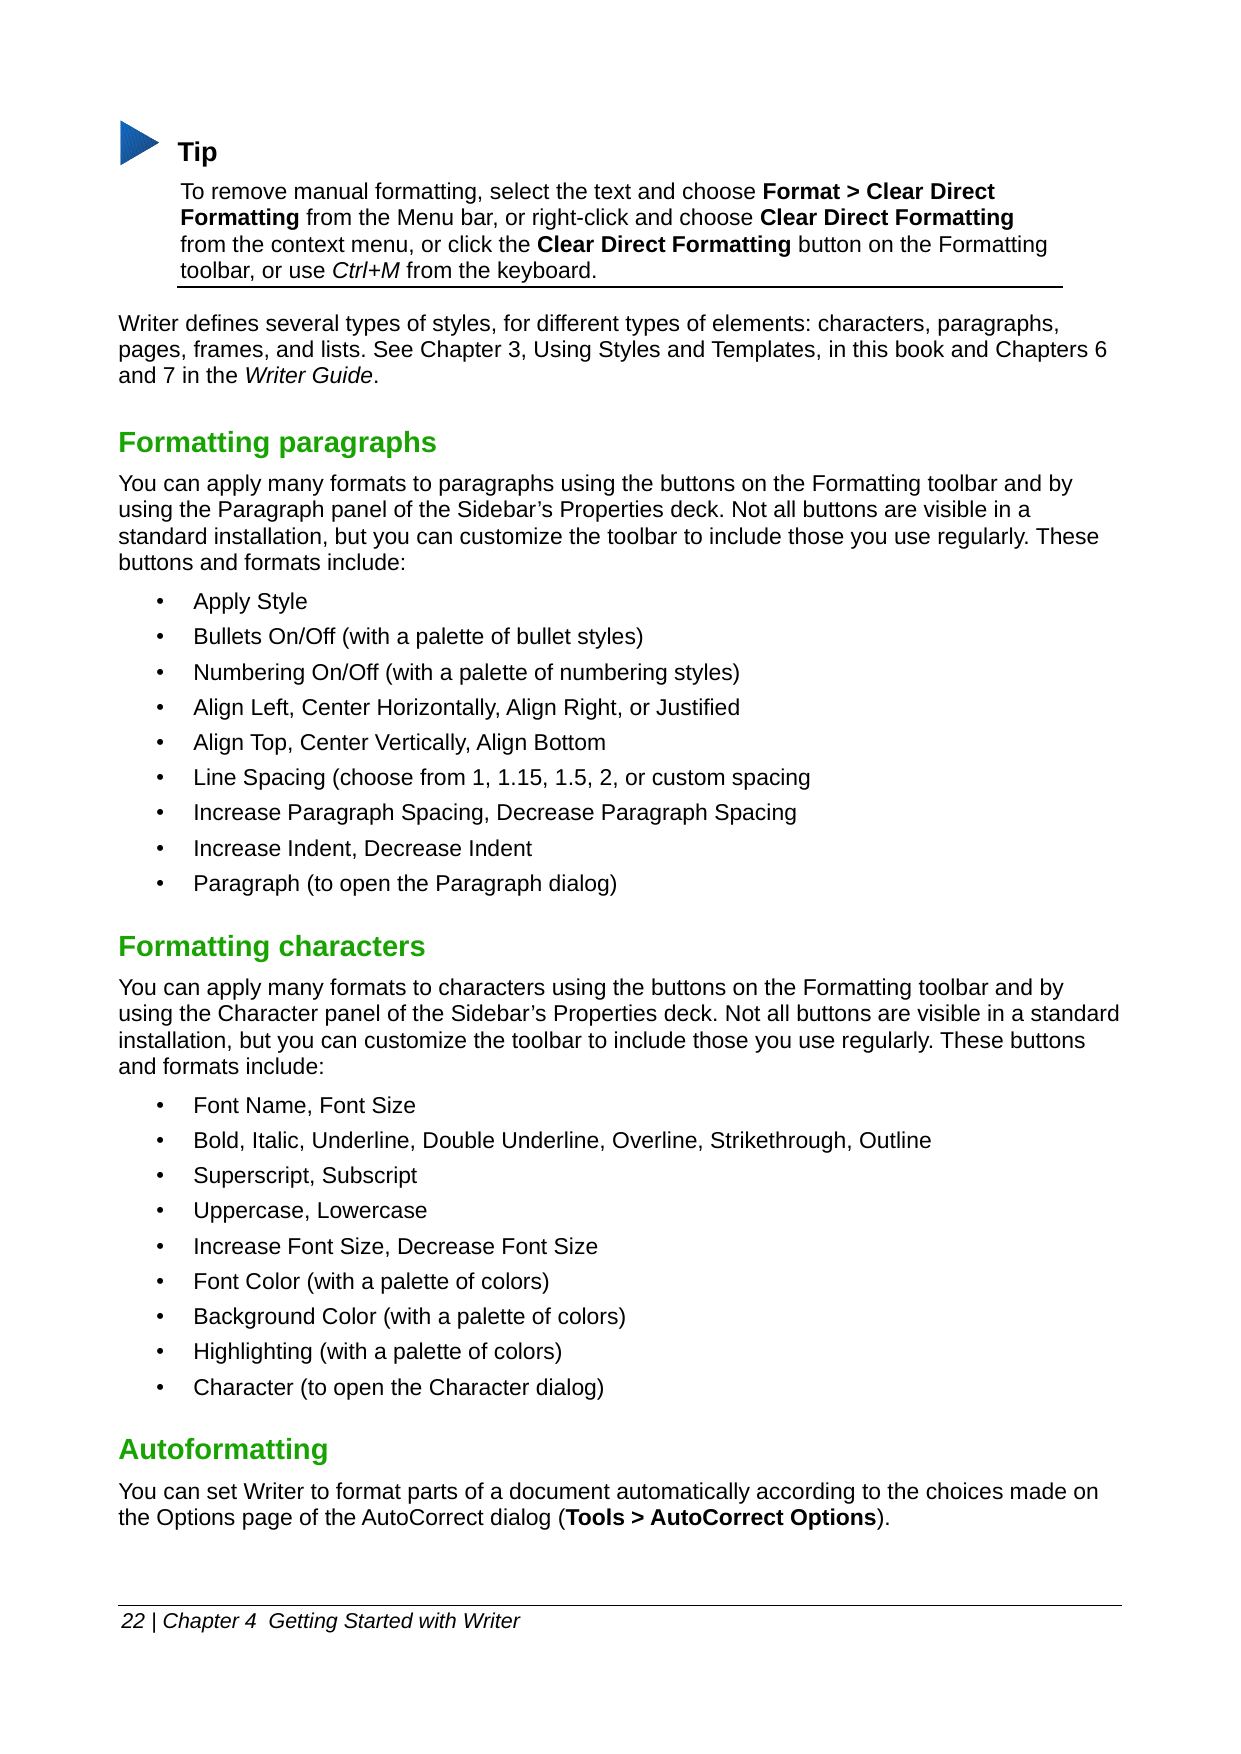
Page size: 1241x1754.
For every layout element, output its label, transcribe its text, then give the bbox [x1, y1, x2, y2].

list Line Spacing (choose from 1, 1.15, 1.5, 2, or custom spacing [156, 764, 1122, 790]
subtitle Autoformatting [118, 1432, 1122, 1466]
list Align Top, Center Vertically, Align Bottom [156, 729, 1122, 755]
list Character (to open the Character dialog) [156, 1373, 1122, 1400]
subtitle Formatting paragraphs [118, 425, 1122, 458]
list Highlighting (with a palette of colors) [156, 1338, 1122, 1364]
subtitle Tip [118, 118, 1122, 167]
text You can apply many formats to paragraphs using the buttons on the Formatting toolbar and by using the Paragraph panel of the Sidebar’s Properties deck. Not all buttons are visible in a standard installation, but you can customize the toolbar to include those you use regularly. These buttons and formats include: [118, 470, 1122, 576]
text Writer defines several types of styles, for different types of elements: characters, paragraphs, pages, frames, and lists. See Chapter 3, Using Styles and Templates, in this book and Chapters 6 and 7 in the Writer Guide. [118, 309, 1122, 389]
list Bold, Italic, Underline, Double Underline, Overline, Strikethrough, Outline [156, 1127, 1122, 1153]
list Superscript, Subscript [156, 1162, 1122, 1188]
list Font Color (with a palette of colors) [156, 1268, 1122, 1294]
list Background Color (with a palette of colors) [156, 1303, 1122, 1329]
list Bullets On/Off (with a palette of bullet styles) [156, 623, 1122, 649]
list Align Left, Center Horizontally, Align Right, or Justified [156, 694, 1122, 720]
text You can set Writer to format parts of a document automatically according to the choices made on the Options page of the AutoCorrect dialog (Tools > AutoCorrect Options). [118, 1478, 1122, 1530]
list Font Name, Font Size [156, 1092, 1122, 1118]
list Paragraph (to open the Paragraph dialog) [156, 870, 1122, 896]
text To remove manual formatting, select the text and choose Format > Clear Direct Formatting from the Menu bar, or right-click and choose Clear Direct Formatting from the context menu, or click the Clear Direct Formatting button on the Formatting toolbar, or use Ctrl+M from the keyboard. [177, 175, 1063, 286]
list Apply Style [156, 588, 1122, 614]
text You can apply many formats to characters using the buttons on the Formatting toolbar and by using the Character panel of the Sidebar’s Properties deck. Not all buttons are visible in a standard installation, but you can customize the toolbar to include those you use regularly. These buttons and formats include: [118, 974, 1122, 1079]
list Uppercase, Lowercase [156, 1197, 1122, 1224]
list Increase Indent, Decrease Indent [156, 834, 1122, 861]
subtitle Formatting characters [118, 928, 1122, 962]
list Increase Font Size, Decrease Font Size [156, 1233, 1122, 1259]
list Increase Paragraph Spacing, Decrease Paragraph Spacing [156, 799, 1122, 826]
list Numbering On/Off (with a palette of numbering styles) [156, 658, 1122, 685]
